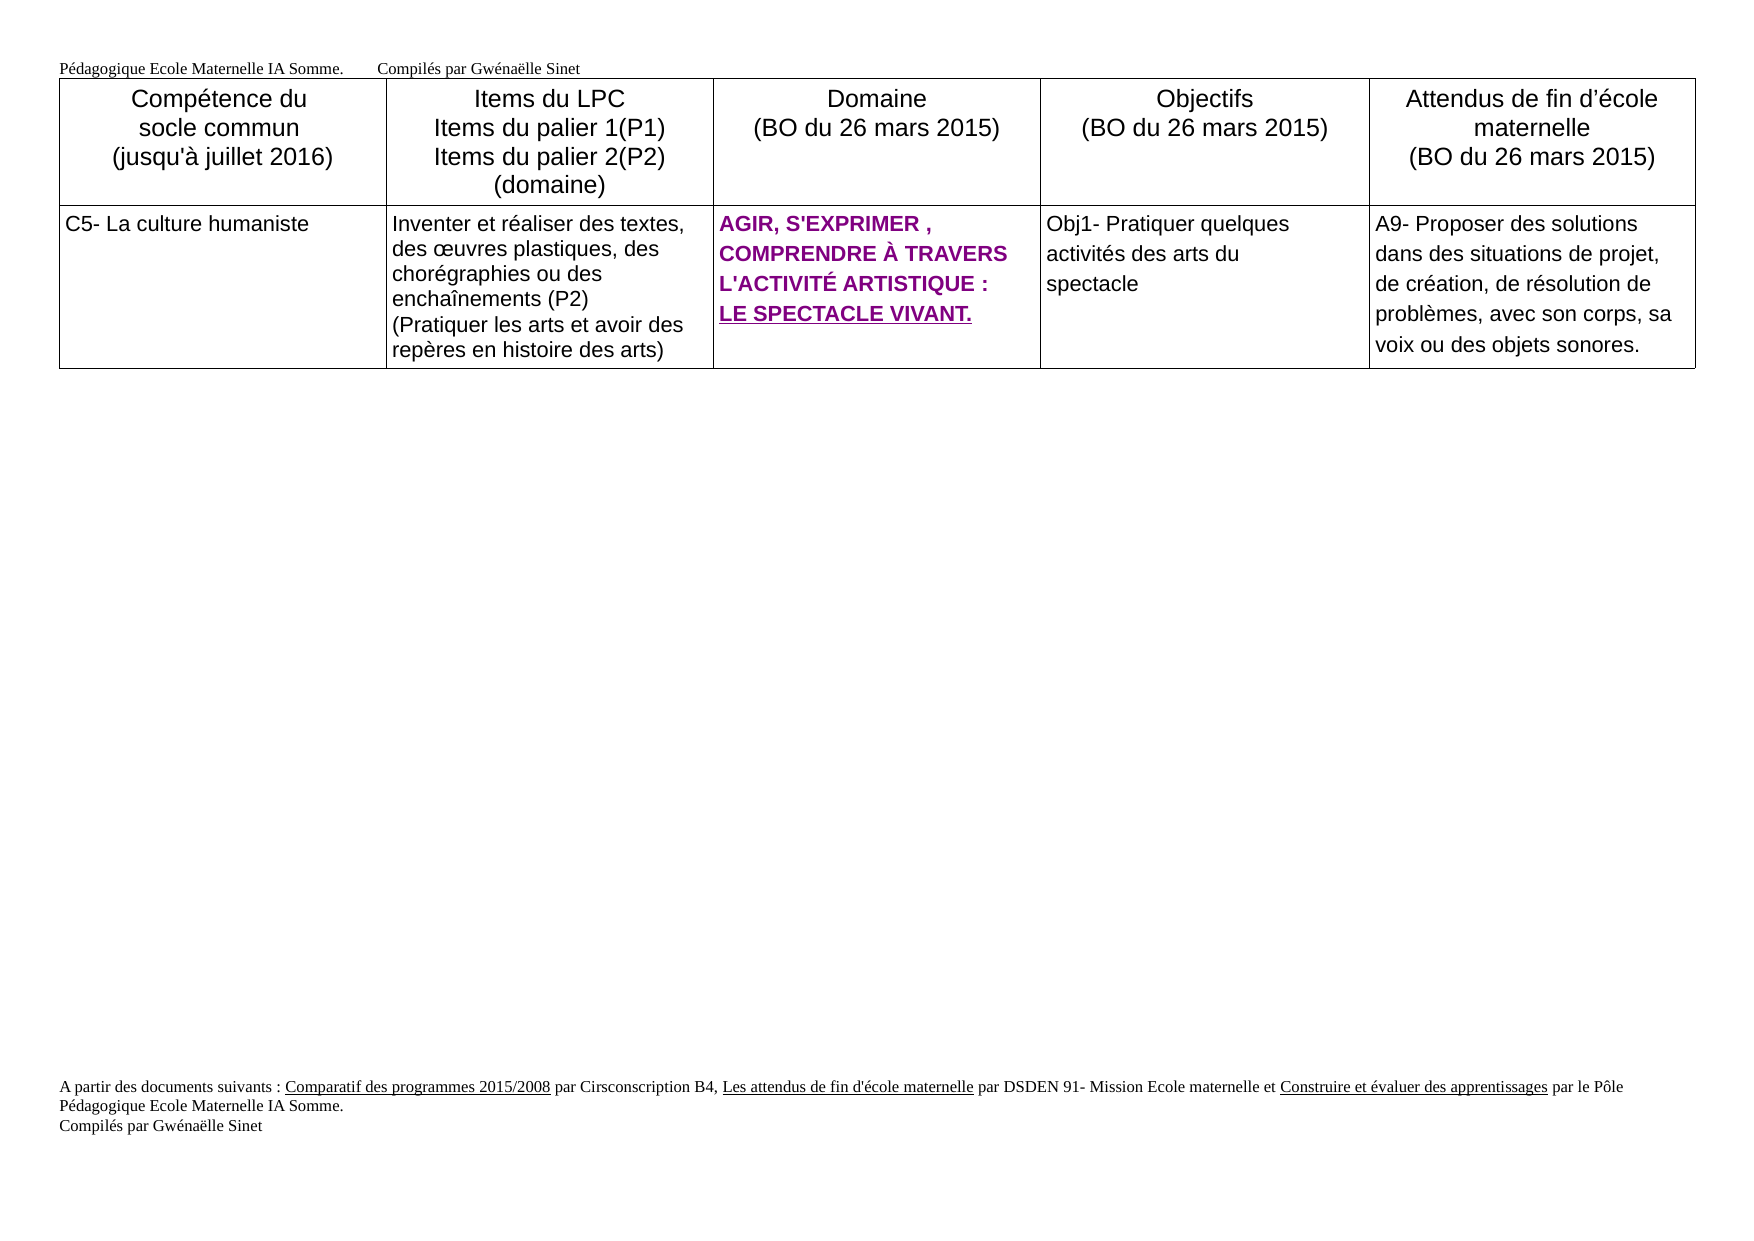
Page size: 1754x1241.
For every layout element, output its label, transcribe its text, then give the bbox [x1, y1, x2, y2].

table_header Objectifs (BO du 26 mars 2015) [1041, 79, 1369, 205]
text Compilés par Gwénaëlle Sinet [59, 1115, 1695, 1134]
table_header Domaine (BO du 26 mars 2015) [714, 79, 1040, 205]
text Pédagogique Ecole Maternelle IA Somme. Compilés par Gwénaëlle Sinet [59, 59, 1695, 78]
table_cell Inventer et réaliser des textes, des œuvres plastiques, des chorégraphies ou des enchaînements (P2) (Pratiquer les arts et avoir des repères en histoire des arts) [387, 206, 713, 368]
text A partir des documents suivants : Comparatif des programmes 2015/2008 par Cirsconscription B4, Les attendus de fin d'école maternelle par DSDEN 91- Mission Ecole maternelle et Construire et évaluer des apprentissages par le Pôle Pédagogique Ecole Maternelle IA Somme. [59, 1077, 1695, 1115]
table_cell Obj1- Pratiquer quelques activités des arts du spectacle [1041, 206, 1369, 368]
table_header Items du LPC Items du palier 1(P1) Items du palier 2(P2) (domaine) [387, 79, 713, 205]
table_cell AGIR, S'EXPRIMER , COMPRENDRE À TRAVERS L'ACTIVITÉ ARTISTIQUE : LE SPECTACLE VIVANT. [714, 206, 1040, 368]
table_header Compétence du socle commun (jusqu'à juillet 2016) [60, 79, 386, 205]
table_cell C5- La culture humaniste [60, 206, 386, 368]
table_header Attendus de fin d’école maternelle (BO du 26 mars 2015) [1370, 79, 1695, 205]
table_cell A9- Proposer des solutions dans des situations de projet, de création, de résolution de problèmes, avec son corps, sa voix ou des objets sonores. [1370, 206, 1695, 368]
